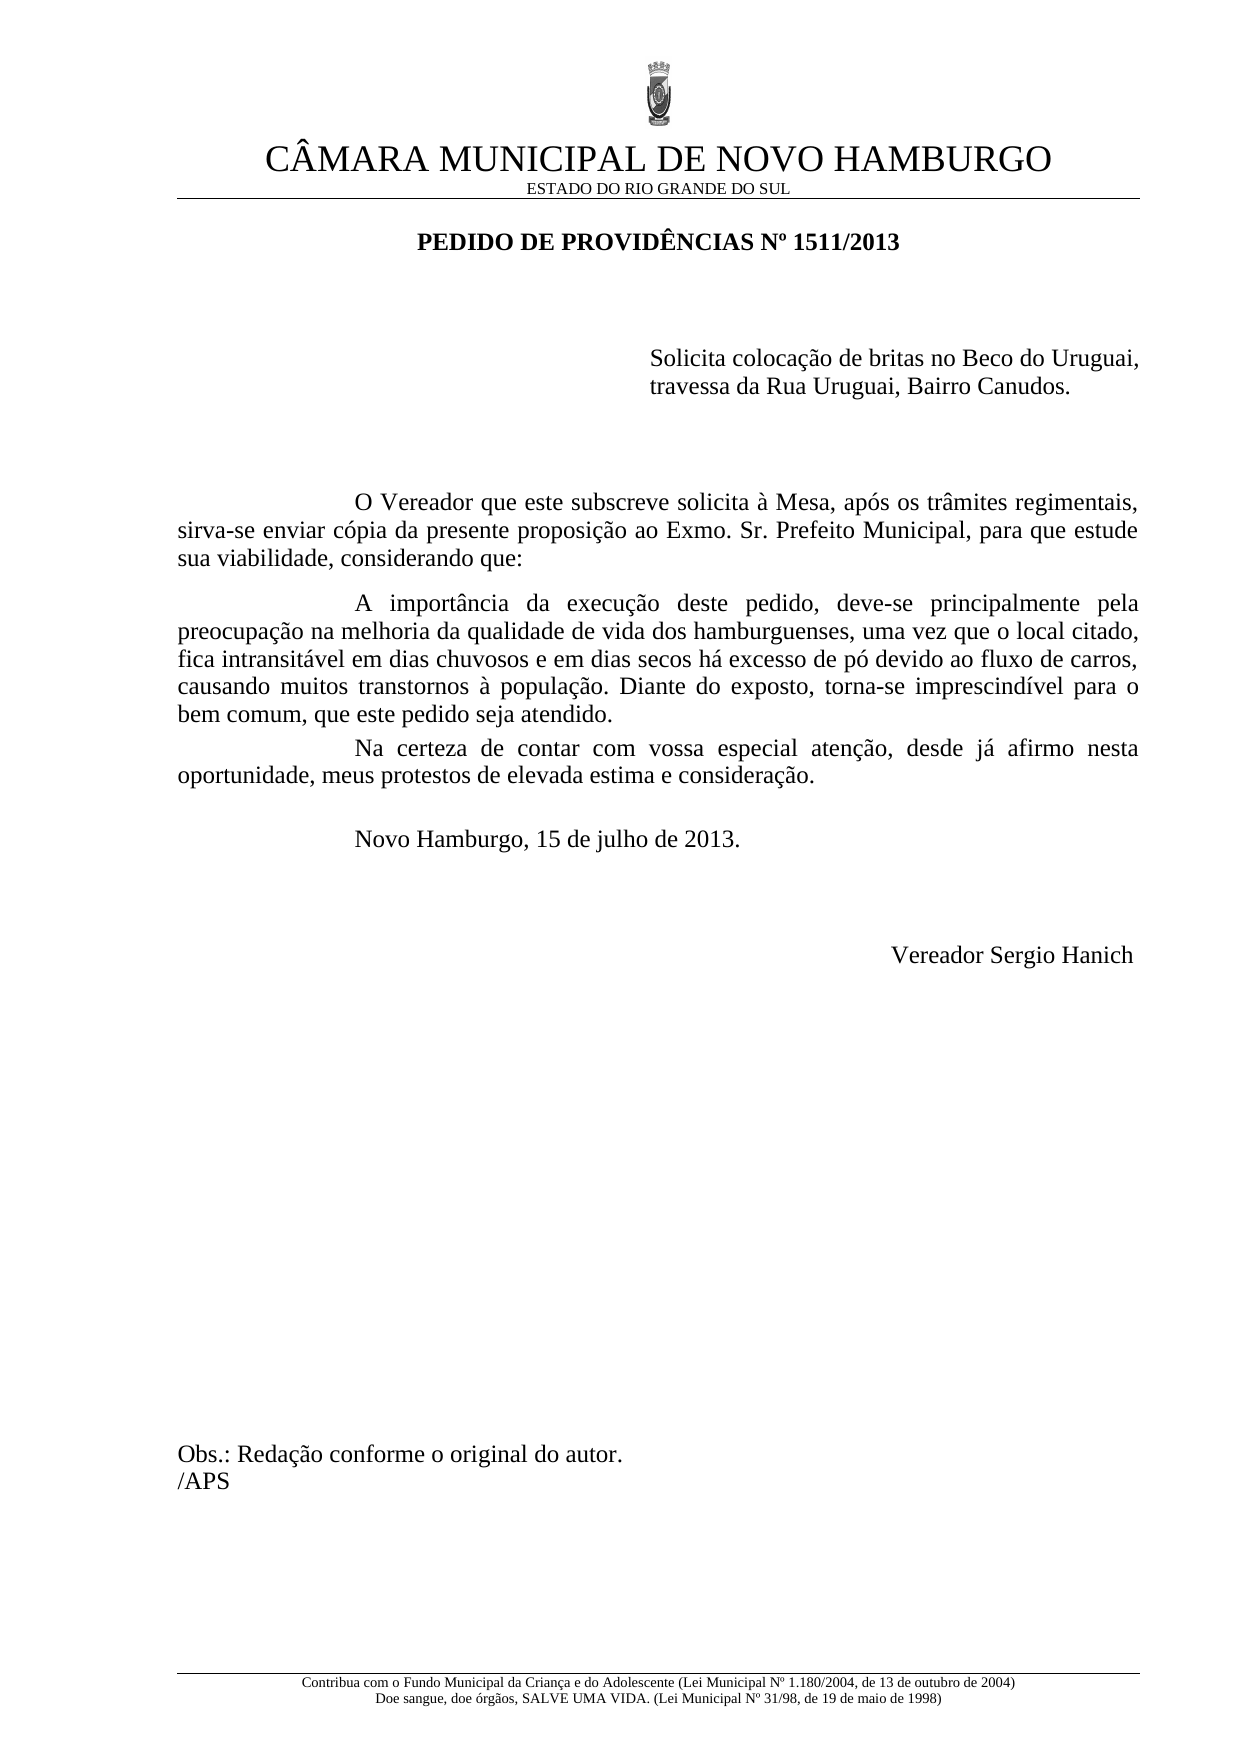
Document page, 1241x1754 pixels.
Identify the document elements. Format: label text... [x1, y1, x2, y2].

text Solicita colocação de britas no Beco do Uruguai, travessa da Rua Uruguai, Bairro Canudos. [649, 344, 1140, 400]
text Na certeza de contar com vossa especial atenção, desde já afirmo nesta oportunidade, meus protestos de elevada estima e consideração. [177, 734, 1140, 789]
text Obs.: Redação conforme o original do autor. [177, 1440, 1140, 1467]
text Vereador Sergio Hanich [177, 941, 1140, 969]
text A importância da execução deste pedido, deve-se principalmente pela preocupação na melhoria da qualidade de vida dos hamburguenses, uma vez que o local citado, fica intransitável em dias chuvosos e em dias secos há excesso de pó devido ao fluxo de carros, causando muitos transtornos à população. Diante do exposto, torna-se imprescindível para o bem comum, que este pedido seja atendido. [177, 589, 1140, 728]
text PEDIDO DE PROVIDÊNCIAS Nº 1511/2013 [177, 228, 1140, 256]
text Novo Hamburgo, 15 de julho de 2013. [177, 825, 1140, 852]
text O Vereador que este subscreve solicita à Mesa, após os trâmites regimentais, sirva-se enviar cópia da presente proposição ao Exmo. Sr. Prefeito Municipal, para que estude sua viabilidade, considerando que: [177, 488, 1140, 572]
text /APS [177, 1467, 1140, 1495]
